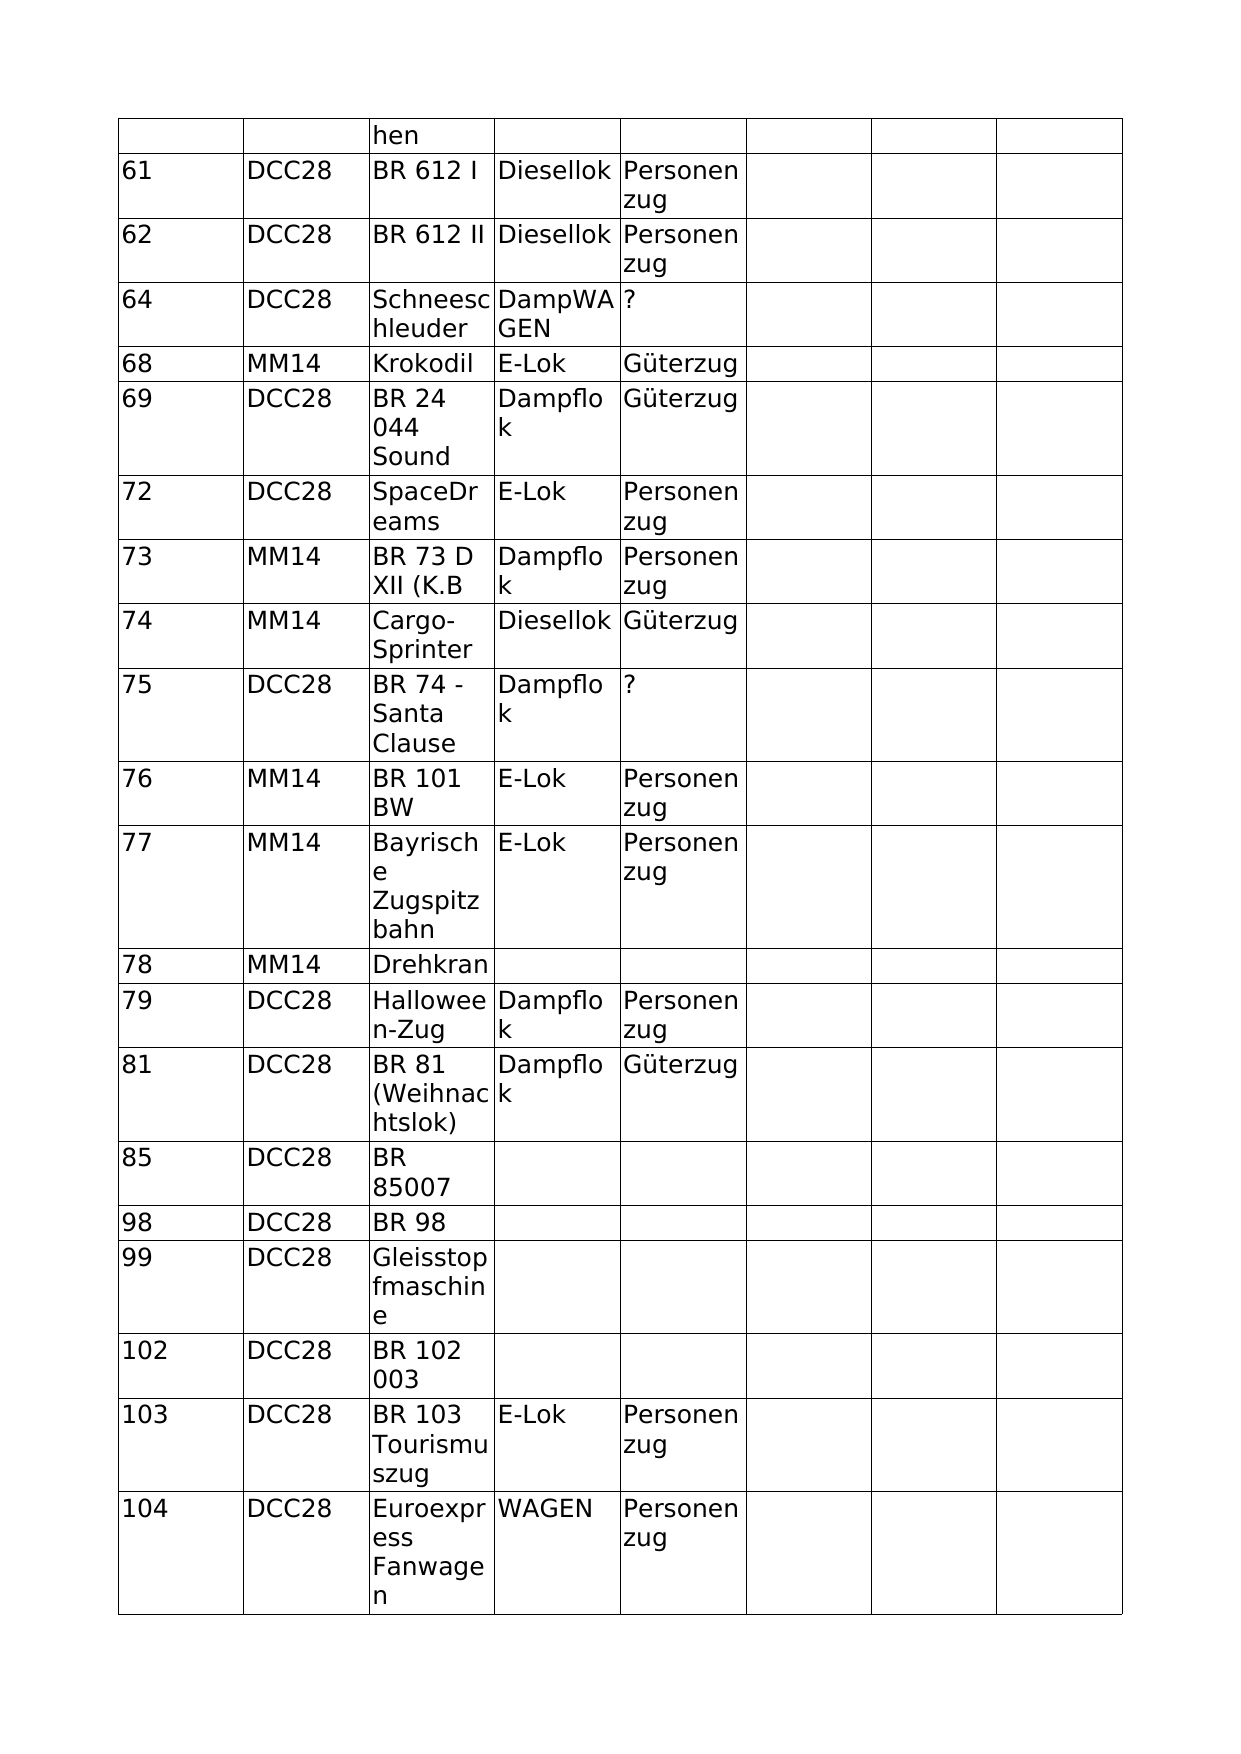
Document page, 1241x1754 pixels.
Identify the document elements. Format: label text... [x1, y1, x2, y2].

table_cell Güterzug [621, 347, 746, 381]
table_cell Personenzug [621, 219, 746, 282]
table_cell 102 [119, 1334, 243, 1398]
table_cell [747, 219, 871, 282]
table_cell DCC28 [244, 154, 369, 217]
table_cell MM14 [244, 949, 369, 983]
table_cell Personenzug [621, 984, 746, 1047]
table_cell DCC28 [244, 219, 369, 282]
table_cell DCC28 [244, 1492, 369, 1614]
table_cell Halloween-Zug [370, 984, 494, 1047]
table_cell [621, 119, 746, 153]
table_cell Diesellok [495, 219, 620, 282]
table_cell hen [370, 119, 494, 153]
table_cell Personenzug [621, 1492, 746, 1614]
table_cell Gleisstopfmaschine [370, 1241, 494, 1333]
table_cell MM14 [244, 762, 369, 825]
table_cell 103 [119, 1399, 243, 1491]
table_cell MM14 [244, 347, 369, 381]
table_cell BR 612 II [370, 219, 494, 282]
table_cell [997, 382, 1122, 474]
table_cell [872, 219, 996, 282]
table_cell [872, 119, 996, 153]
table_cell [997, 540, 1122, 603]
table_cell [747, 826, 871, 948]
table_cell BR 101 BW [370, 762, 494, 825]
table_cell [495, 949, 620, 983]
table_cell [997, 119, 1122, 153]
table_cell ? [621, 283, 746, 346]
table_cell [747, 154, 871, 217]
table_cell [621, 949, 746, 983]
table_cell [997, 984, 1122, 1047]
table_cell [997, 604, 1122, 667]
table_cell [747, 119, 871, 153]
table_cell Dampflok [495, 1048, 620, 1141]
table_cell Euroexpress Fanwagen [370, 1492, 494, 1614]
table_cell 99 [119, 1241, 243, 1333]
table_cell Personenzug [621, 540, 746, 603]
table_cell [872, 762, 996, 825]
table_cell E-Lok [495, 476, 620, 539]
table_cell [872, 382, 996, 474]
table_cell Dampflok [495, 984, 620, 1047]
table_cell Personenzug [621, 762, 746, 825]
table_cell Bayrische Zugspitzbahn [370, 826, 494, 948]
table_cell [495, 1334, 620, 1398]
table_cell [747, 283, 871, 346]
table_cell Krokodil [370, 347, 494, 381]
table_cell DCC28 [244, 283, 369, 346]
table_cell BR 24 044 Sound [370, 382, 494, 474]
table_cell 61 [119, 154, 243, 217]
table_cell DCC28 [244, 984, 369, 1047]
table_cell [872, 476, 996, 539]
table_cell [872, 1206, 996, 1240]
table_cell Personenzug [621, 1399, 746, 1491]
table_cell 73 [119, 540, 243, 603]
table_cell Diesellok [495, 604, 620, 667]
table_cell [997, 154, 1122, 217]
table_cell [872, 1048, 996, 1141]
table_cell [747, 984, 871, 1047]
table_cell BR 74 - Santa Clause [370, 669, 494, 761]
table_cell 98 [119, 1206, 243, 1240]
table_cell WAGEN [495, 1492, 620, 1614]
table_cell 69 [119, 382, 243, 474]
table_cell BR 73 D XII (K.B [370, 540, 494, 603]
table_cell DCC28 [244, 476, 369, 539]
table_cell [997, 476, 1122, 539]
table_cell E-Lok [495, 347, 620, 381]
table_cell [495, 119, 620, 153]
table_cell MM14 [244, 540, 369, 603]
table_cell [621, 1206, 746, 1240]
table_cell DCC28 [244, 1048, 369, 1141]
table_cell [747, 382, 871, 474]
table_cell 68 [119, 347, 243, 381]
table_cell Cargo-Sprinter [370, 604, 494, 667]
table_cell [872, 1399, 996, 1491]
table_cell Personenzug [621, 826, 746, 948]
table_cell DCC28 [244, 382, 369, 474]
table_cell [747, 1241, 871, 1333]
table_cell [747, 347, 871, 381]
table_cell [997, 1492, 1122, 1614]
table_cell [872, 1492, 996, 1614]
table_cell [621, 1241, 746, 1333]
table_cell SpaceDreams [370, 476, 494, 539]
table_cell [747, 1334, 871, 1398]
table_cell [119, 119, 243, 153]
table_cell DCC28 [244, 1206, 369, 1240]
table_cell 104 [119, 1492, 243, 1614]
table_cell [997, 669, 1122, 761]
table_cell 75 [119, 669, 243, 761]
table_cell [872, 669, 996, 761]
table_cell Personenzug [621, 476, 746, 539]
table_cell [747, 476, 871, 539]
table_cell E-Lok [495, 826, 620, 948]
table_cell DCC28 [244, 1334, 369, 1398]
table_cell Dampflok [495, 540, 620, 603]
table_cell 76 [119, 762, 243, 825]
table_cell [997, 949, 1122, 983]
table_cell [621, 1142, 746, 1205]
table_cell [997, 219, 1122, 282]
table_cell [997, 347, 1122, 381]
table_cell Diesellok [495, 154, 620, 217]
table_cell Dampflok [495, 669, 620, 761]
table_cell DCC28 [244, 1241, 369, 1333]
table_cell [747, 1399, 871, 1491]
table_cell ? [621, 669, 746, 761]
table_cell [872, 154, 996, 217]
table_cell 64 [119, 283, 243, 346]
table_cell [747, 1142, 871, 1205]
table_cell Güterzug [621, 382, 746, 474]
table_cell [872, 984, 996, 1047]
table_cell [997, 1399, 1122, 1491]
table_cell [495, 1206, 620, 1240]
table_cell [872, 283, 996, 346]
table_cell Güterzug [621, 1048, 746, 1141]
table_cell 74 [119, 604, 243, 667]
table_cell [495, 1142, 620, 1205]
table_cell 78 [119, 949, 243, 983]
table_cell Schneeschleuder [370, 283, 494, 346]
table_cell 79 [119, 984, 243, 1047]
table_cell Güterzug [621, 604, 746, 667]
table_cell DampWAGEN [495, 283, 620, 346]
table_cell [872, 826, 996, 948]
table_cell [747, 1492, 871, 1614]
table_cell BR 81 (Weihnachtslok) [370, 1048, 494, 1141]
table_cell BR 612 I [370, 154, 494, 217]
table_cell [872, 1334, 996, 1398]
table_cell Personenzug [621, 154, 746, 217]
table_cell Drehkran [370, 949, 494, 983]
table_cell [997, 283, 1122, 346]
table_cell [872, 1241, 996, 1333]
table_cell [997, 1048, 1122, 1141]
table_cell [997, 1241, 1122, 1333]
table_cell 81 [119, 1048, 243, 1141]
table_cell E-Lok [495, 762, 620, 825]
table_cell [747, 669, 871, 761]
table_cell BR 98 [370, 1206, 494, 1240]
table_cell 72 [119, 476, 243, 539]
table_cell [621, 1334, 746, 1398]
table_cell [747, 1206, 871, 1240]
table_cell 77 [119, 826, 243, 948]
table_cell [747, 604, 871, 667]
table_cell [872, 949, 996, 983]
table_cell DCC28 [244, 1399, 369, 1491]
table_cell MM14 [244, 604, 369, 667]
table_cell 62 [119, 219, 243, 282]
table_cell [872, 540, 996, 603]
table_cell 85 [119, 1142, 243, 1205]
table_cell [872, 604, 996, 667]
table_cell [997, 826, 1122, 948]
table_cell [747, 762, 871, 825]
table_cell DCC28 [244, 1142, 369, 1205]
table_cell [872, 347, 996, 381]
table_cell [495, 1241, 620, 1333]
table_cell [997, 1206, 1122, 1240]
table_cell [872, 1142, 996, 1205]
table_cell BR 85007 [370, 1142, 494, 1205]
table_cell BR 103 Tourismuszug [370, 1399, 494, 1491]
table_cell MM14 [244, 826, 369, 948]
table_cell [997, 1334, 1122, 1398]
table_cell [997, 762, 1122, 825]
table_cell E-Lok [495, 1399, 620, 1491]
table_cell Dampflok [495, 382, 620, 474]
table_cell [747, 1048, 871, 1141]
table_cell DCC28 [244, 669, 369, 761]
table_cell [244, 119, 369, 153]
table_cell [747, 540, 871, 603]
table_cell BR 102 003 [370, 1334, 494, 1398]
table_cell [747, 949, 871, 983]
table_cell [997, 1142, 1122, 1205]
